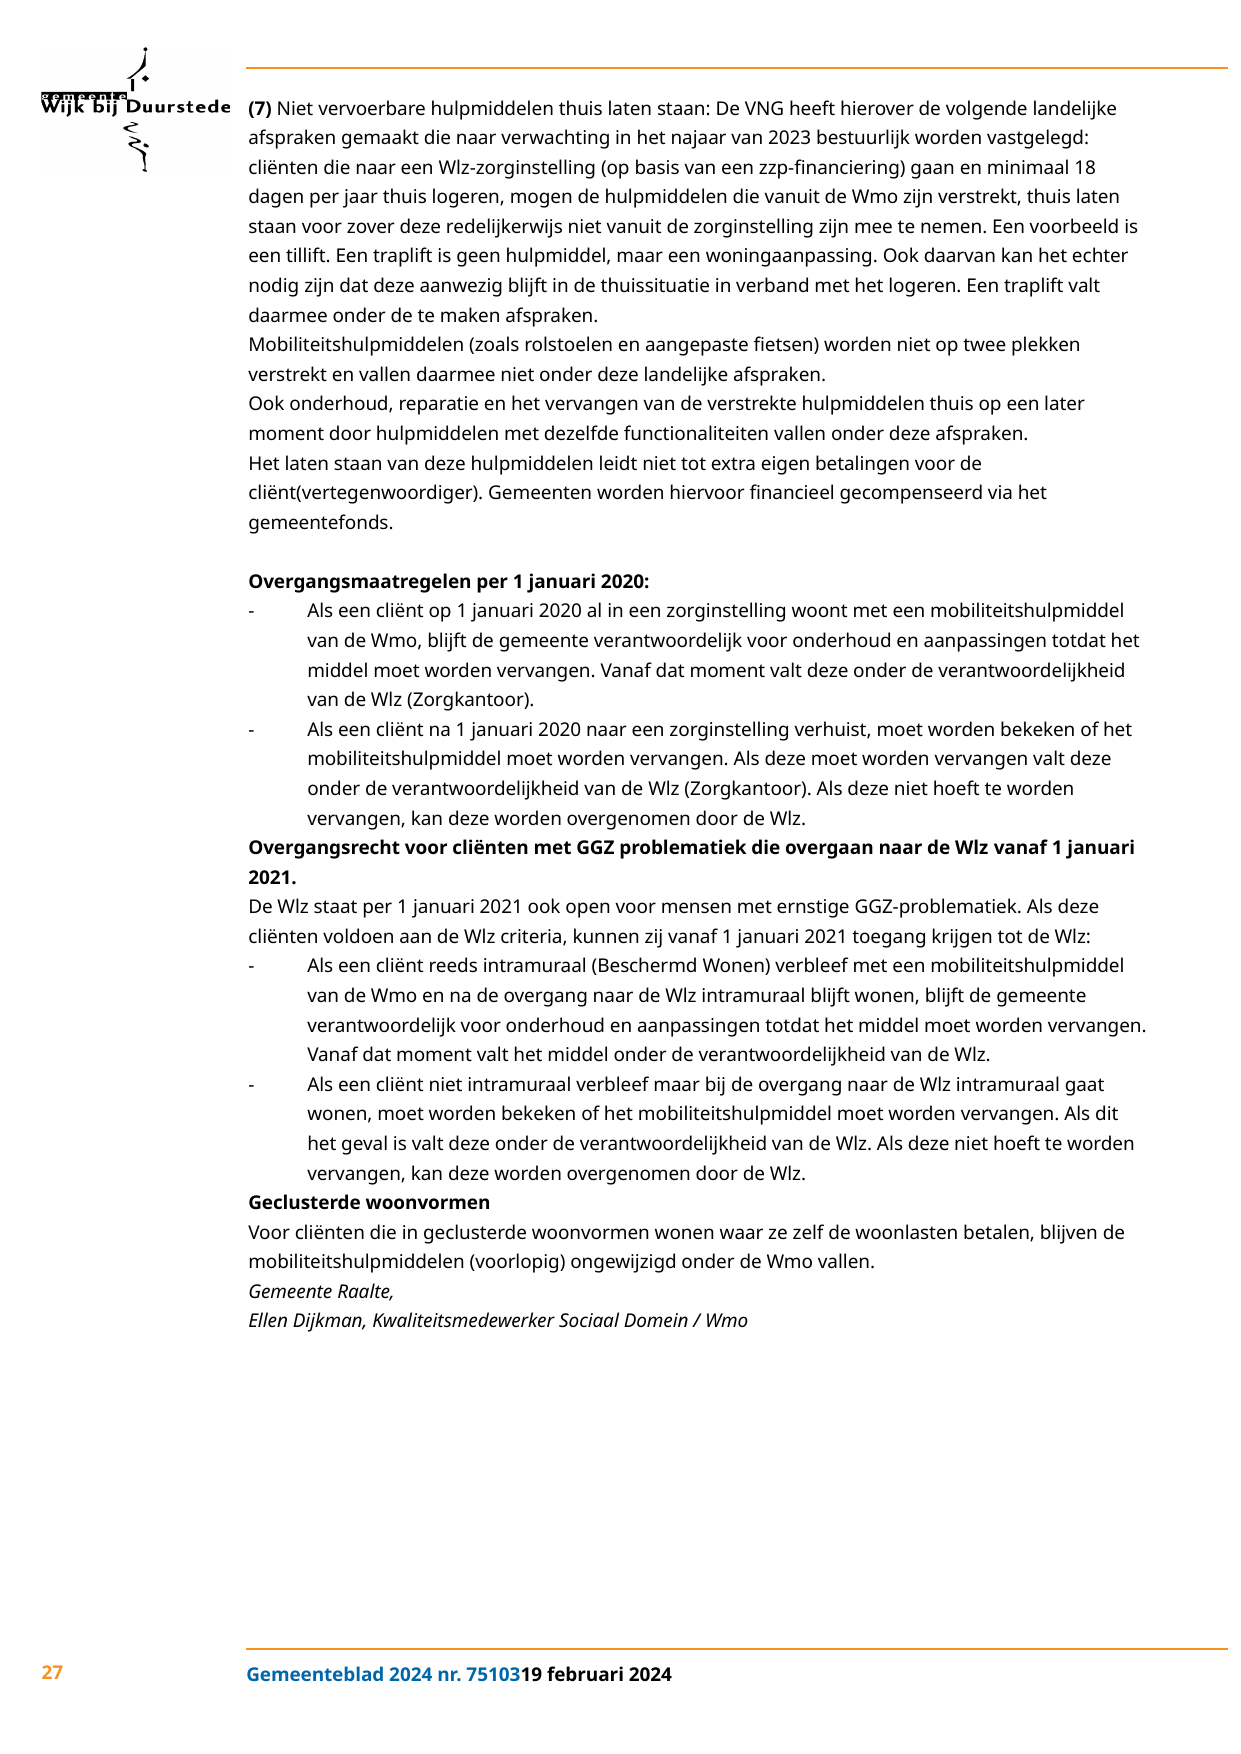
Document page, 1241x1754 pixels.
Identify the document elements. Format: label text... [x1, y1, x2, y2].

list Als een cliënt op 1 januari 2020 al in een zorginstelling woont met een mobiliteitshulpmiddel van de Wmo, blijft de gemeente verantwoordelijk voor onderhoud en aanpassingen totdat het middel moet worden vervangen. Vanaf dat moment valt deze onder de verantwoordelijkheid van de Wlz (Zorgkantoor). [248, 598, 1152, 712]
text Geclusterde woonvormen [248, 1189, 1152, 1215]
text Ellen Dijkman, Kwaliteitsmedewerker Sociaal Domein / Wmo [248, 1308, 1152, 1333]
text Overgangsrecht voor cliënten met GGZ problematiek die overgaan naar de Wlz vanaf 1 januari 2021. [248, 834, 1152, 890]
text Overgangsmaatregelen per 1 januari 2020: [248, 568, 1152, 594]
text Mobiliteitshulpmiddelen (zoals rolstoelen en aangepaste fietsen) worden niet op twee plekken verstrekt en vallen daarmee niet onder deze landelijke afspraken. [248, 331, 1152, 387]
text De Wlz staat per 1 januari 2021 ook open voor mensen met ernstige GGZ-problematiek. Als deze cliënten voldoen aan de Wlz criteria, kunnen zij vanaf 1 januari 2021 toegang krijgen tot de Wlz: [248, 893, 1152, 949]
list Als een cliënt na 1 januari 2020 naar een zorginstelling verhuist, moet worden bekeken of het mobiliteitshulpmiddel moet worden vervangen. Als deze moet worden vervangen valt deze onder de verantwoordelijkheid van de Wlz (Zorgkantoor). Als deze niet hoeft te worden vervangen, kan deze worden overgenomen door de Wlz. [248, 716, 1152, 831]
text Gemeente Raalte, [248, 1278, 1152, 1304]
list Als een cliënt niet intramuraal verbleef maar bij de overgang naar de Wlz intramuraal gaat wonen, moet worden bekeken of het mobiliteitshulpmiddel moet worden vervangen. Als dit het geval is valt deze onder de verantwoordelijkheid van de Wlz. Als deze niet hoeft te worden vervangen, kan deze worden overgenomen door de Wlz. [248, 1071, 1152, 1186]
text (7) Niet vervoerbare hulpmiddelen thuis laten staan: De VNG heeft hierover de volgende landelijke afspraken gemaakt die naar verwachting in het najaar van 2023 bestuurlijk worden vastgelegd: cliënten die naar een Wlz-zorginstelling (op basis van een zzp-financiering) gaan en minimaal 18 dagen per jaar thuis logeren, mogen de hulpmiddelen die vanuit de Wmo zijn verstrekt, thuis laten staan voor zover deze redelijkerwijs niet vanuit de zorginstelling zijn mee te nemen. Een voorbeeld is een tillift. Een traplift is geen hulpmiddel, maar een woningaanpassing. Ook daarvan kan het echter nodig zijn dat deze aanwezig blijft in de thuissituatie in verband met het logeren. Een traplift valt daarmee onder de te maken afspraken. [248, 95, 1152, 328]
text Ook onderhoud, reparatie en het vervangen van de verstrekte hulpmiddelen thuis op een later moment door hulpmiddelen met dezelfde functionaliteiten vallen onder deze afspraken. [248, 391, 1152, 446]
picture [41, 47, 231, 172]
list Als een cliënt reeds intramuraal (Beschermd Wonen) verbleef met een mobiliteitshulpmiddel van de Wmo en na de overgang naar de Wlz intramuraal blijft wonen, blijft de gemeente verantwoordelijk voor onderhoud en aanpassingen totdat het middel moet worden vervangen. Vanaf dat moment valt het middel onder de verantwoordelijkheid van de Wlz. [248, 953, 1152, 1067]
text Voor cliënten die in geclusterde woonvormen wonen waar ze zelf de woonlasten betalen, blijven de mobiliteitshulpmiddelen (voorlopig) ongewijzigd onder de Wmo vallen. [248, 1219, 1152, 1274]
text Het laten staan van deze hulpmiddelen leidt niet tot extra eigen betalingen voor de cliënt(vertegenwoordiger). Gemeenten worden hiervoor financieel gecompenseerd via het gemeentefonds. [248, 450, 1152, 535]
